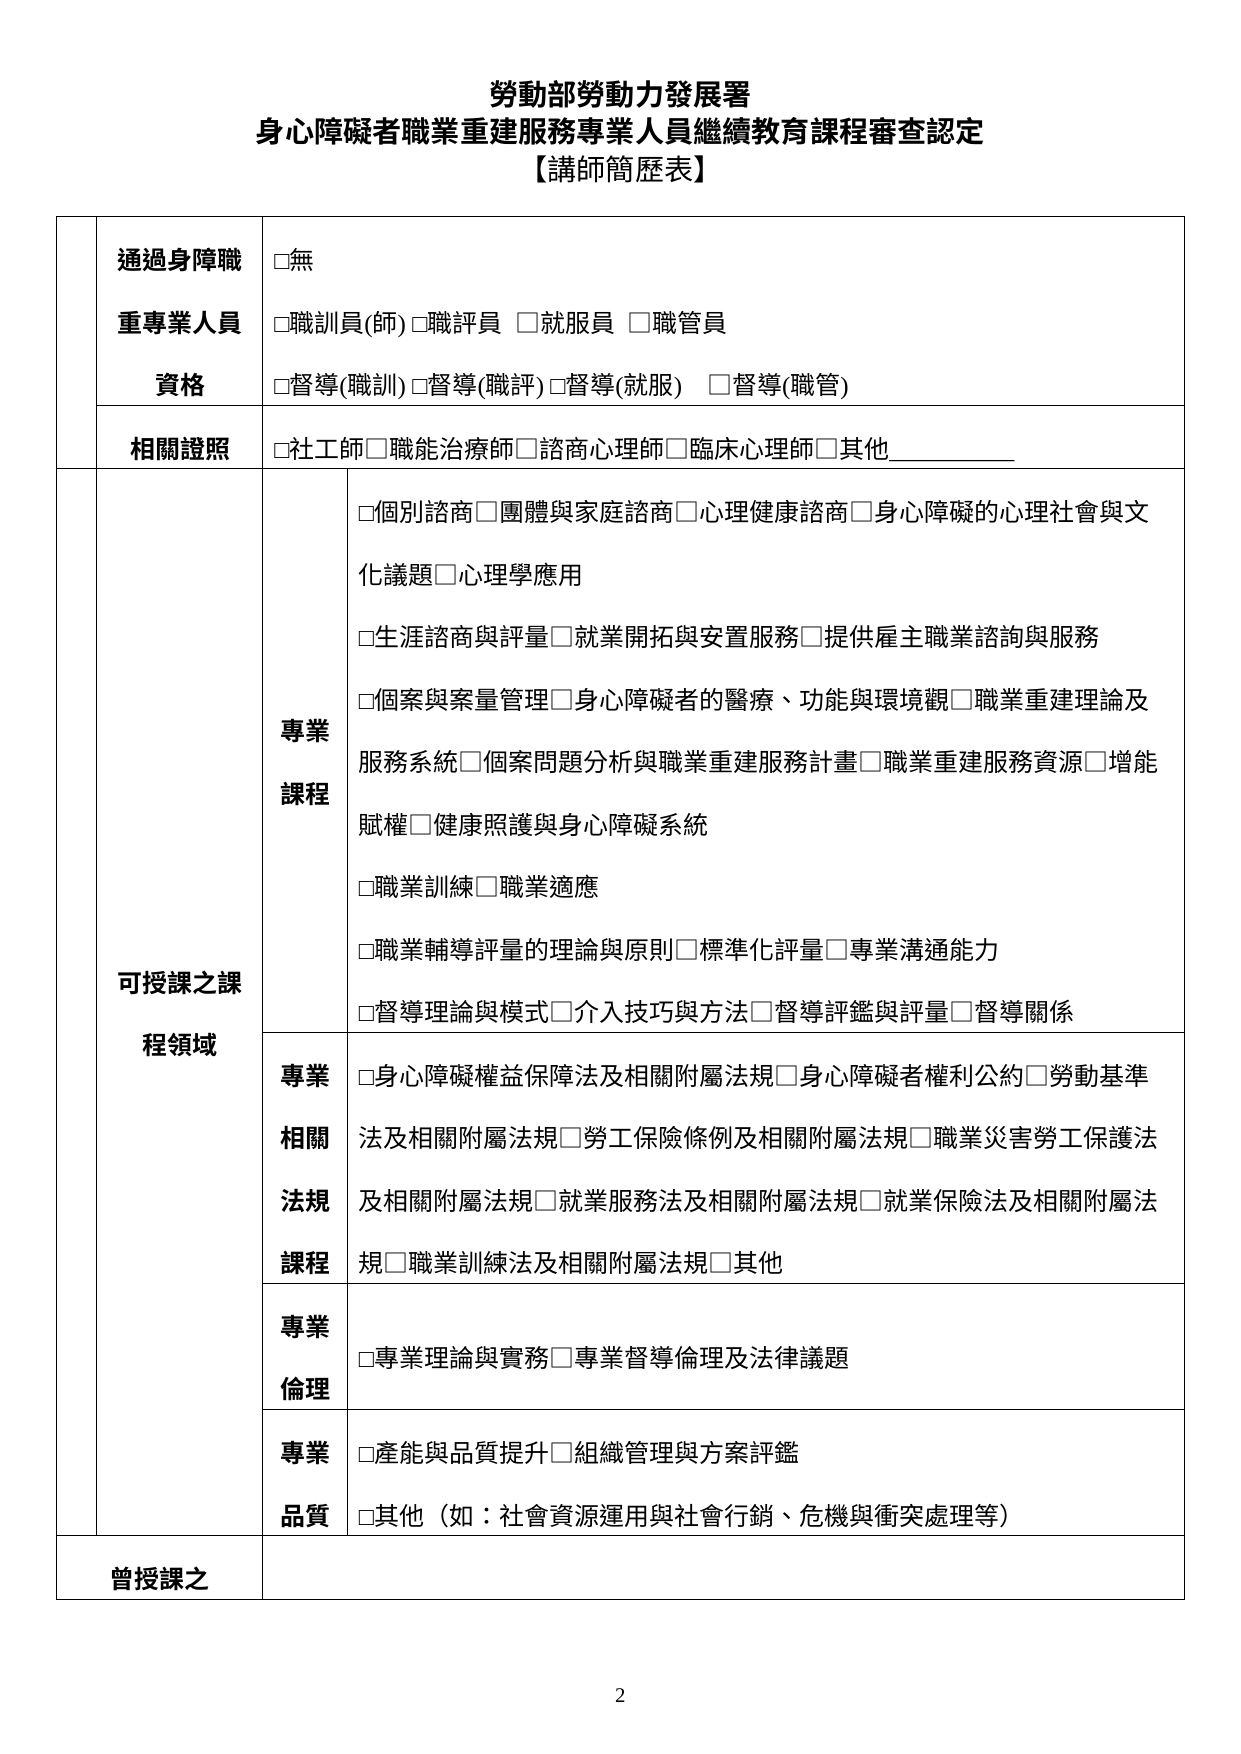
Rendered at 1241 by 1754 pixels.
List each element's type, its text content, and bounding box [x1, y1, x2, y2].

table_cell 可授課之課程領域 [97, 469, 262, 1535]
table_cell [57, 469, 96, 1535]
table_cell □專業理論與實務□專業督導倫理及法律議題 [348, 1284, 1184, 1409]
table_cell 專業品質 [263, 1410, 347, 1535]
table_cell □無 □職訓員(師) □職評員 □就服員 □職管員 □督導(職訓) □督導(職評) □督導(就服) □督導(職管) [263, 217, 1184, 405]
table_cell 專業課程 [263, 469, 347, 1032]
table_cell □身心障礙權益保障法及相關附屬法規□身心障礙者權利公約□勞動基準法及相關附屬法規□勞工保險條例及相關附屬法規□職業災害勞工保護法及相關附屬法規□就業服務法及相關附屬法規□就業保險法及相關附屬法規□職業訓練法及相關附屬法規□其他 [348, 1033, 1184, 1283]
table_cell 曾授課之 [57, 1536, 262, 1598]
table_cell 專業倫理 [263, 1284, 347, 1409]
table_cell 專業相關法規課程 [263, 1033, 347, 1283]
table_cell □個別諮商□團體與家庭諮商□心理健康諮商□身心障礙的心理社會與文化議題□心理學應用 □生涯諮商與評量□就業開拓與安置服務□提供雇主職業諮詢與服務 □個案與案量管理□身心障礙者的醫療、功能與環境觀□職業重建理論及服務系統□個案問題分析與職業重建服務計畫□職業重建服務資源□增能賦權□健康照護與身心障礙系統 □職業訓練□職業適應 □職業輔導評量的理論與原則□標準化評量□專業溝通能力 □督導理論與模式□介入技巧與方法□督導評鑑與評量□督導關係 [348, 469, 1184, 1032]
table_cell 相關證照 [97, 406, 262, 468]
table_cell □產能與品質提升□組織管理與方案評鑑 □其他（如：社會資源運用與社會行銷、危機與衝突處理等） [348, 1410, 1184, 1535]
table_cell [57, 217, 96, 468]
table_cell 通過身障職重專業人員資格 [97, 217, 262, 405]
table_cell [263, 1536, 1184, 1598]
table_cell □社工師□職能治療師□諮商心理師□臨床心理師□其他__________ [263, 406, 1184, 468]
